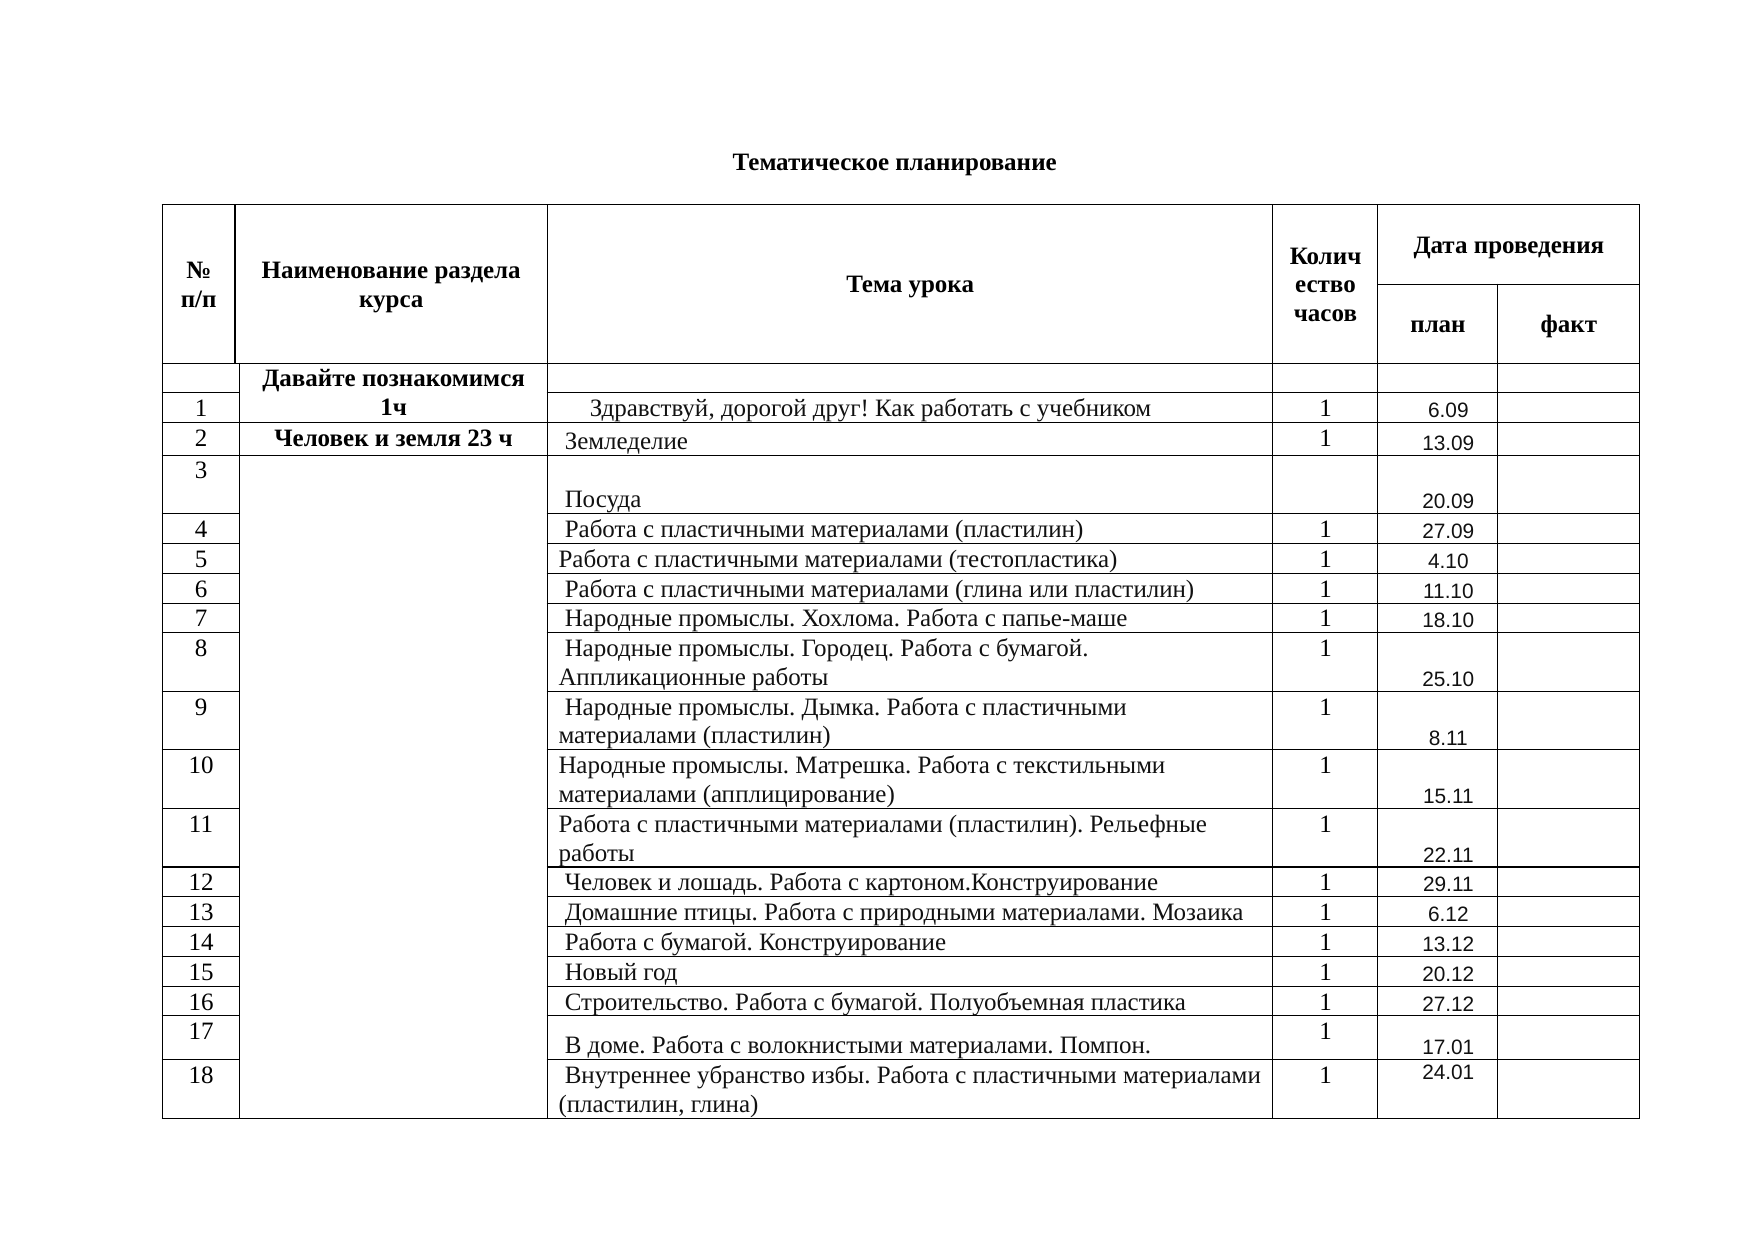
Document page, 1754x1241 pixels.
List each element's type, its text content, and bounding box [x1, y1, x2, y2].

table_cell 6 [163, 574, 239, 602]
table_cell [240, 456, 547, 1118]
table_cell план [1378, 285, 1497, 362]
table_cell [1498, 957, 1639, 986]
table_cell 4 [163, 514, 239, 543]
table_cell [1498, 809, 1639, 866]
table_cell 27.12 [1378, 987, 1497, 1015]
table_cell 9 [163, 692, 239, 749]
table_cell [1498, 574, 1639, 602]
text Тематическое планирование [118, 147, 1636, 176]
table_cell 1 [1273, 927, 1377, 956]
table_cell В доме. Работа с волокнистыми материалами. Помпон. [548, 1016, 1272, 1059]
table_cell 14 [163, 927, 239, 956]
table_header Наименование раздела курса [236, 205, 547, 362]
table_cell 18.10 [1378, 604, 1497, 632]
table_cell 15 [163, 957, 239, 986]
table_cell Человек и земля 23 ч [240, 423, 547, 454]
table_cell Народные промыслы. Хохлома. Работа с папье-маше [548, 604, 1272, 632]
table_cell 10 [163, 750, 239, 808]
table_cell 6.09 [1378, 393, 1497, 422]
table_cell [1498, 868, 1639, 896]
table_cell 13 [163, 897, 239, 926]
table_cell [1498, 514, 1639, 543]
table_cell [1498, 897, 1639, 926]
table_cell 1 [1273, 574, 1377, 602]
table_cell 12 [163, 868, 239, 896]
table_cell 1 [1273, 897, 1377, 926]
table_cell 1 [1273, 514, 1377, 543]
table_cell 1 [1273, 544, 1377, 573]
table_cell Новый год [548, 957, 1272, 986]
table_cell 6.12 [1378, 897, 1497, 926]
table_cell 20.12 [1378, 957, 1497, 986]
table_cell [1498, 633, 1639, 691]
table_cell Работа с пластичными материалами (пластилин). Рельефные работы [548, 809, 1272, 866]
table_cell [1498, 604, 1639, 632]
table_header Тема урока [548, 205, 1272, 362]
table_cell Посуда [548, 456, 1272, 513]
table_cell 8.11 [1378, 692, 1497, 749]
table_cell [1498, 1016, 1639, 1059]
table_cell 8 [163, 633, 239, 691]
table_cell 1 [1273, 750, 1377, 808]
table_cell 16 [163, 987, 239, 1015]
table_cell 2 [163, 423, 239, 454]
table_cell 25.10 [1378, 633, 1497, 691]
table_cell [1498, 987, 1639, 1015]
table_cell 7 [163, 604, 239, 632]
table_cell 20.09 [1378, 456, 1497, 513]
table_cell Человек и лошадь. Работа с картоном.Конструирование [548, 868, 1272, 896]
table_cell 15.11 [1378, 750, 1497, 808]
table_cell 1 [1273, 692, 1377, 749]
table_cell 18 [163, 1060, 239, 1118]
table_cell Работа с пластичными материалами (пластилин) [548, 514, 1272, 543]
table_cell 1 [1273, 393, 1377, 422]
table_cell [1498, 750, 1639, 808]
table_cell 27.09 [1378, 514, 1497, 543]
table_cell [1273, 364, 1377, 392]
table_cell 1 [1273, 1016, 1377, 1059]
table_cell [548, 364, 1272, 392]
table_cell 1 [163, 393, 239, 422]
table_cell Давайте познакомимся 1ч [240, 364, 547, 422]
table_cell Работа с бумагой. Конструирование [548, 927, 1272, 956]
table_cell 1 [1273, 604, 1377, 632]
table_cell [1498, 544, 1639, 573]
table_cell [1498, 423, 1639, 454]
table_header № п/п [163, 205, 234, 362]
table_cell 17.01 [1378, 1016, 1497, 1059]
table_cell 24.01 [1378, 1060, 1497, 1118]
table_cell 13.12 [1378, 927, 1497, 956]
table_cell Здравствуй, дорогой друг! Как работать с учебником [548, 393, 1272, 422]
table_cell 1 [1273, 423, 1377, 454]
table_cell 1 [1273, 868, 1377, 896]
table_cell 22.11 [1378, 809, 1497, 866]
table_cell 13.09 [1378, 423, 1497, 454]
table_cell факт [1498, 285, 1639, 362]
table_cell Работа с пластичными материалами (глина или пластилин) [548, 574, 1272, 602]
table_cell Домашние птицы. Работа с природными материалами. Мозаика [548, 897, 1272, 926]
table_cell Внутреннее убранство избы. Работа с пластичными материалами (пластилин, глина) [548, 1060, 1272, 1118]
table_cell Работа с пластичными материалами (тестопластика) [548, 544, 1272, 573]
table_cell [1498, 1060, 1639, 1118]
table_cell 4.10 [1378, 544, 1497, 573]
table_cell 3 [163, 456, 239, 513]
table_cell 1 [1273, 1060, 1377, 1118]
table_cell 11 [163, 809, 239, 866]
table_cell [1498, 393, 1639, 422]
table_cell [1498, 456, 1639, 513]
table_cell 29.11 [1378, 868, 1497, 896]
table_cell Строительство. Работа с бумагой. Полуобъемная пластика [548, 987, 1272, 1015]
table_cell [1378, 364, 1497, 392]
table_cell Народные промыслы. Дымка. Работа с пластичными материалами (пластилин) [548, 692, 1272, 749]
table_header Количество часов [1273, 205, 1377, 362]
table_header Дата проведения [1378, 205, 1639, 283]
table_cell Народные промыслы. Матрешка. Работа с текстильными материалами (апплицирование) [548, 750, 1272, 808]
table_cell 11.10 [1378, 574, 1497, 602]
table_cell [1498, 692, 1639, 749]
table_cell 1 [1273, 633, 1377, 691]
table_cell [1273, 456, 1377, 513]
table_cell Земледелие [548, 423, 1272, 454]
table_cell 17 [163, 1016, 239, 1059]
table_cell 5 [163, 544, 239, 573]
table_cell [1498, 927, 1639, 956]
table_cell 1 [1273, 957, 1377, 986]
table_cell [163, 364, 239, 392]
table_cell [1498, 364, 1639, 392]
table_cell 1 [1273, 987, 1377, 1015]
table_cell 1 [1273, 809, 1377, 866]
table_cell Народные промыслы. Городец. Работа с бумагой. Аппликационные работы [548, 633, 1272, 691]
